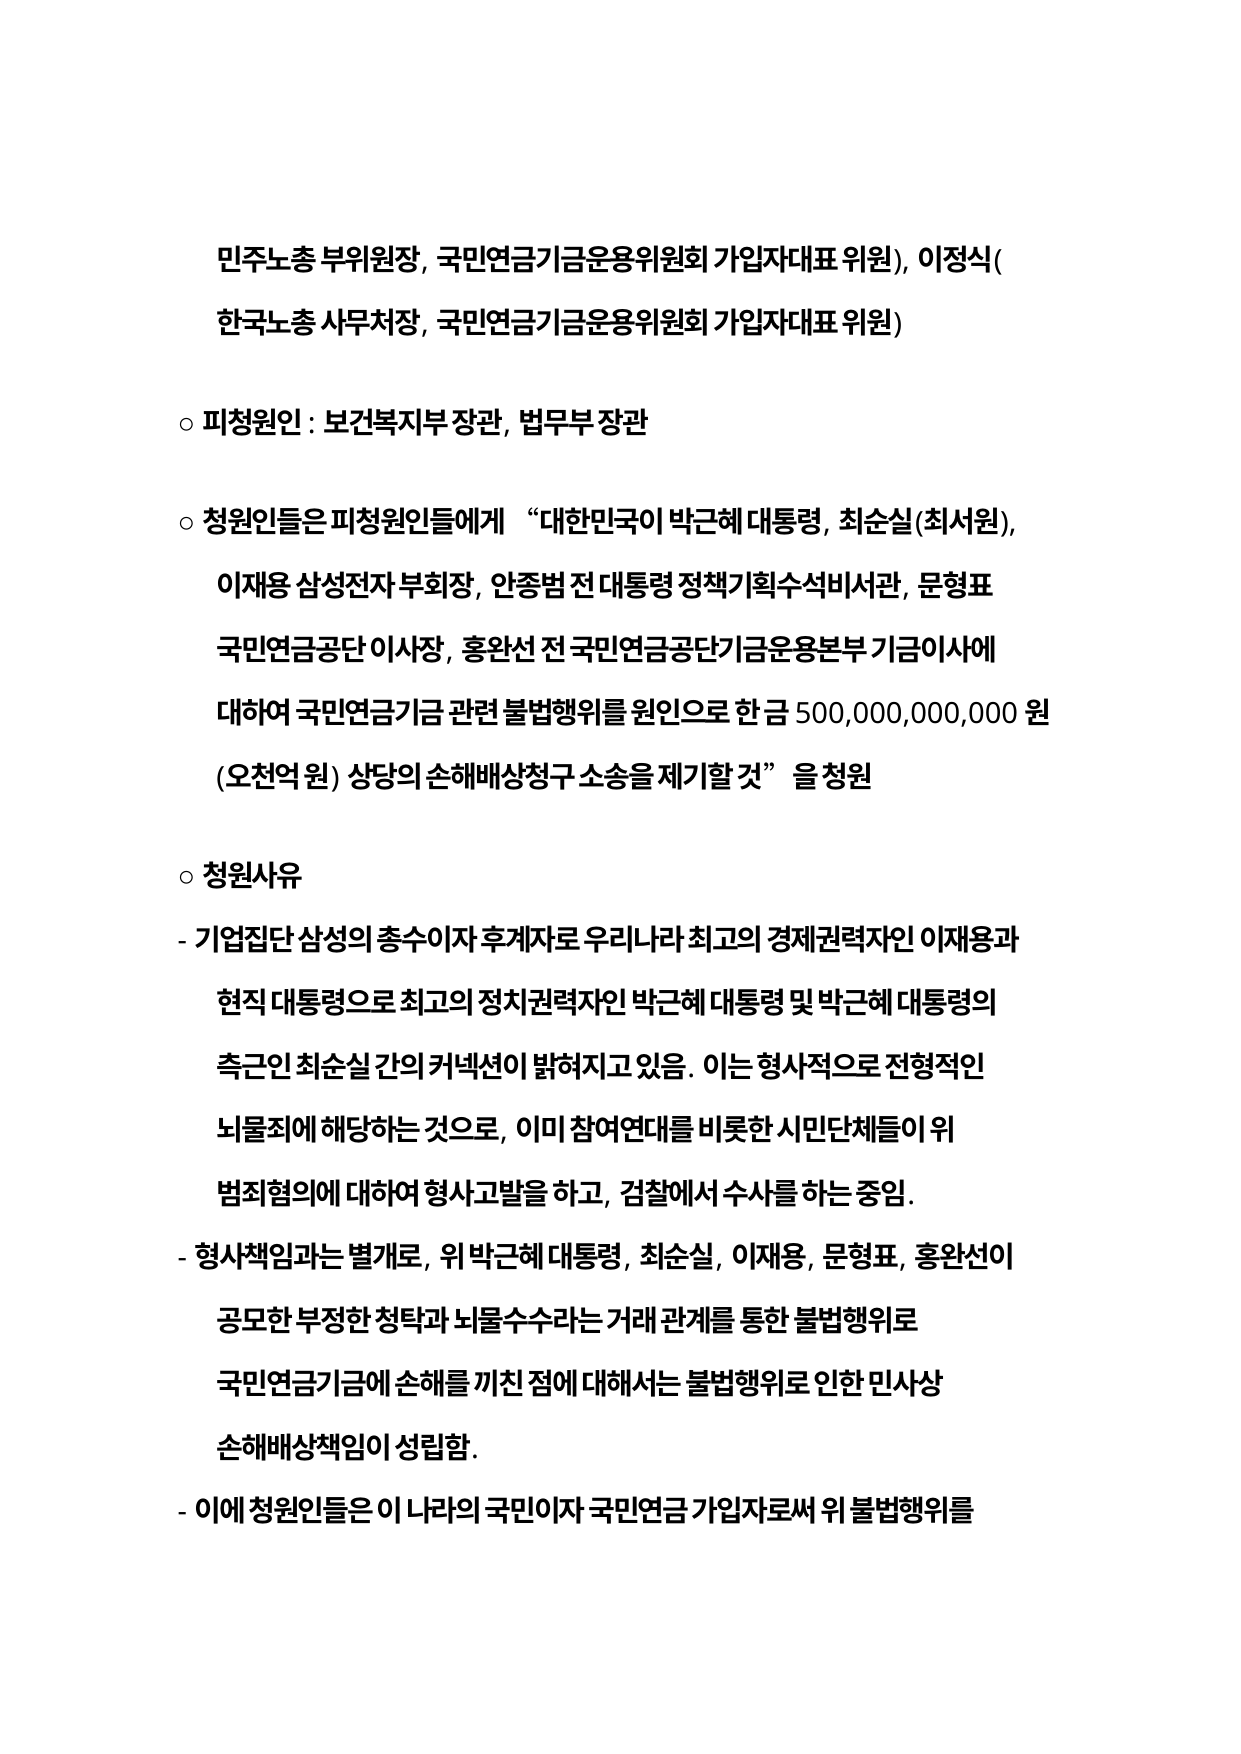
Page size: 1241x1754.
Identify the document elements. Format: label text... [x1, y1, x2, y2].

text ○ 청원사유 [177, 853, 1063, 895]
text - 형사책임과는 별개로, 위 박근혜 대통령, 최순실, 이재용, 문형표, 홍완선이 공모한 부정한 청탁과 뇌물수수라는 거래 관계를 통한 불법행위로 국민연금기금에 손해를 끼친 점에 대해서는 불법행위로 인한 민사상 손해배상책임이 성립함. [177, 1234, 1063, 1467]
text ○ 피청원인 : 보건복지부 장관, 법무부 장관 [177, 399, 1063, 442]
text - 기업집단 삼성의 총수이자 후계자로 우리나라 최고의 경제권력자인 이재용과 현직 대통령으로 최고의 정치권력자인 박근혜 대통령 및 박근혜 대통령의 측근인 최순실 간의 커넥션이 밝혀지고 있음. 이는 형사적으로 전형적인 뇌물죄에 해당하는 것으로, 이미 참여연대를 비롯한 시민단체들이 위 범죄혐의에 대하여 형사고발을 하고, 검찰에서 수사를 하는 중임. [177, 916, 1063, 1213]
text ○ 청원인들은 피청원인들에게 “대한민국이 박근혜 대통령, 최순실(최서원), 이재용 삼성전자 부회장, 안종범 전 대통령 정책기획수석비서관, 문형표 국민연금공단 이사장, 홍완선 전 국민연금공단기금운용본부 기금이사에 대하여 국민연금기금 관련 불법행위를 원인으로 한 금 500,000,000,000원(오천억 원) 상당의 손해배상청구 소송을 제기할 것”을 청원 [177, 499, 1063, 796]
text 민주노총 부위원장, 국민연금기금운용위원회 가입자대표 위원), 이정식(한국노총 사무처장, 국민연금기금운용위원회 가입자대표 위원) [177, 236, 1063, 342]
text - 이에 청원인들은 이 나라의 국민이자 국민연금 가입자로써 위 불법행위를 [177, 1488, 1063, 1530]
